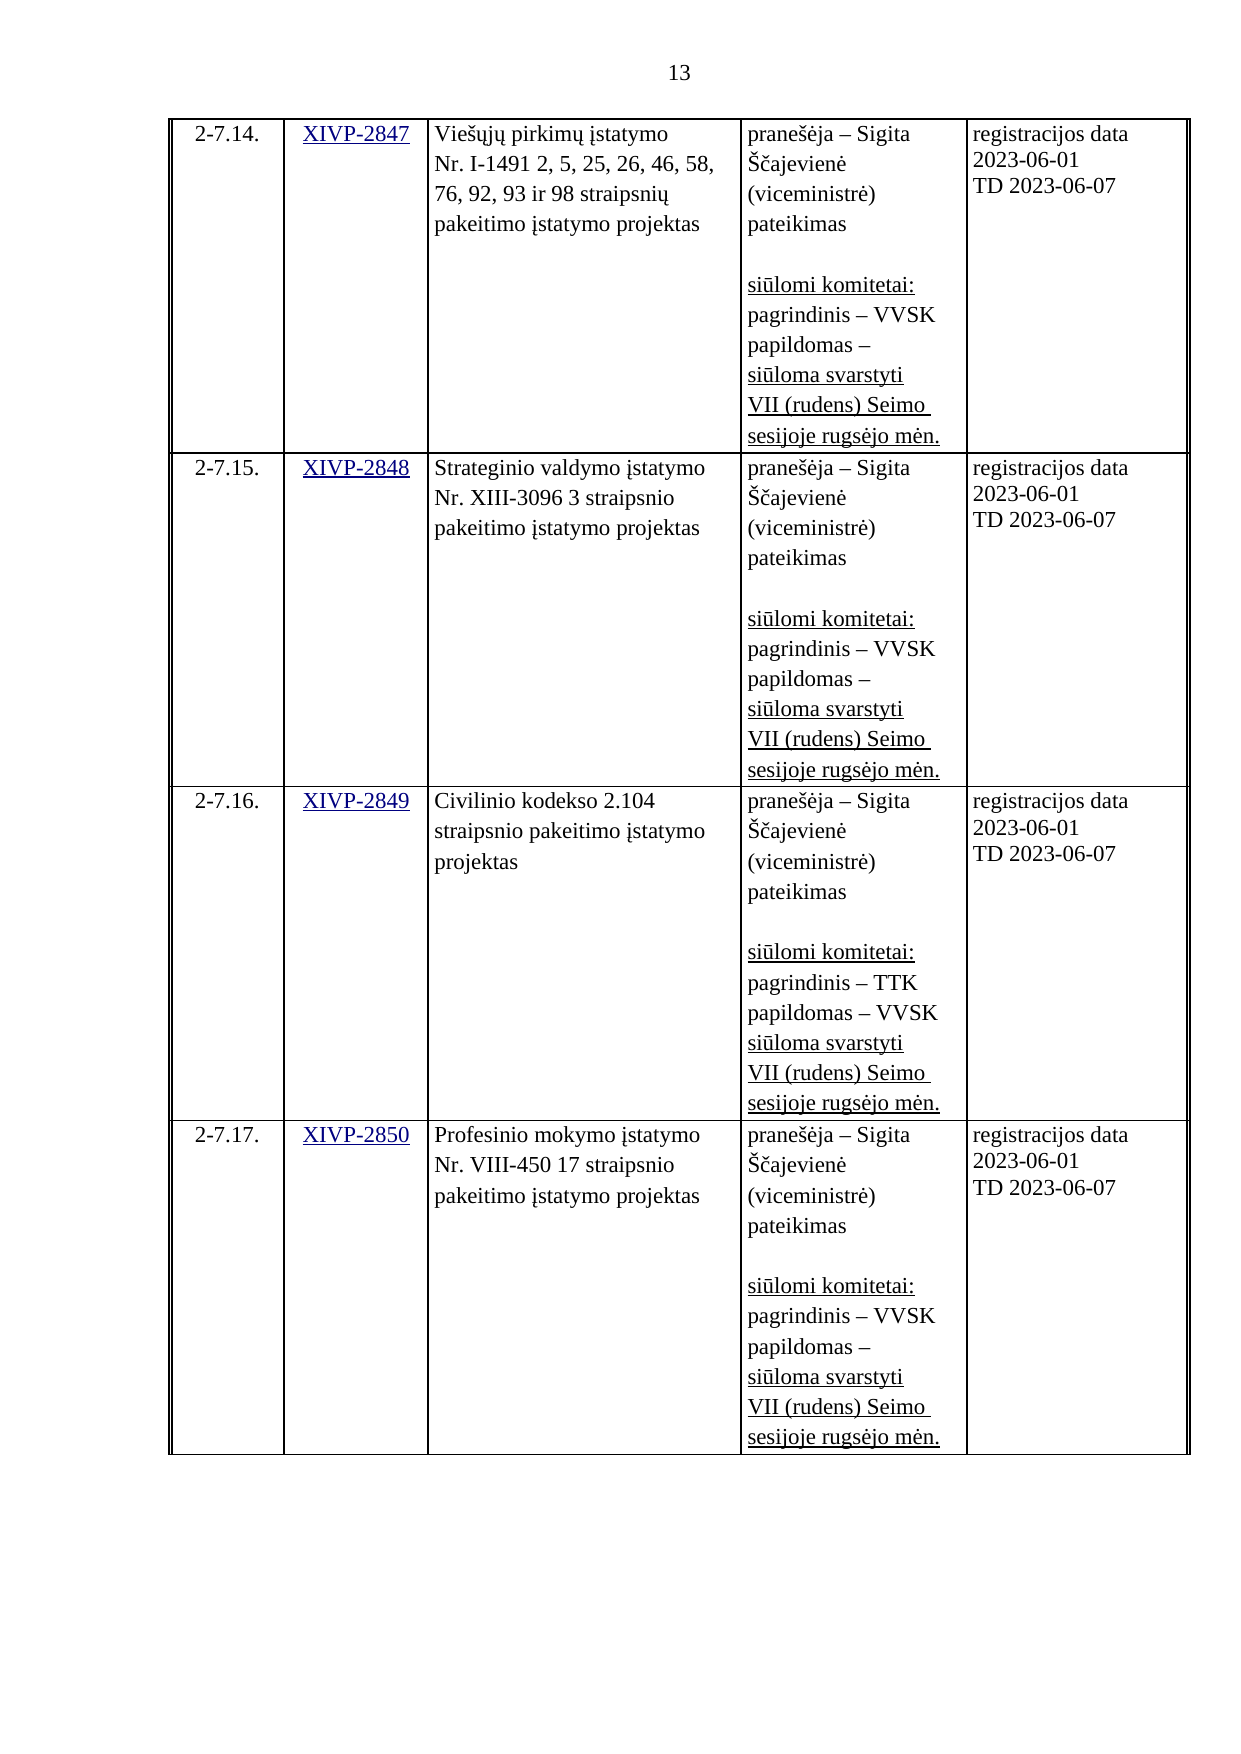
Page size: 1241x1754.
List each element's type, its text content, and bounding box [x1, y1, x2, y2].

table_cell XIVP-2848 [285, 454, 427, 786]
table_cell registracijos data 2023-06-01 TD 2023-06-07 [968, 454, 1186, 786]
table_cell pranešėja – Sigita Ščajevienė (viceministrė) pateikimas siūlomi komitetai: pagrindinis – VVSK papildomas – siūloma svarstyti VII (rudens) Seimo sesijoje rugsėjo mėn. [742, 120, 966, 452]
table_cell Strateginio valdymo įstatymo Nr. XIII-3096 3 straipsnio pakeitimo įstatymo projektas [429, 454, 740, 786]
table_cell pranešėja – Sigita Ščajevienė (viceministrė) pateikimas siūlomi komitetai: pagrindinis – VVSK papildomas – siūloma svarstyti VII (rudens) Seimo sesijoje rugsėjo mėn. [742, 1121, 966, 1453]
table_cell [1191, 452, 1240, 786]
table_cell 2-7.17. [173, 1121, 283, 1453]
table_cell registracijos data 2023-06-01 TD 2023-06-07 [968, 120, 1186, 452]
table_cell XIVP-2849 [285, 787, 427, 1120]
table_cell Viešųjų pirkimų įstatymo Nr. I-1491 2, 5, 25, 26, 46, 58, 76, 92, 93 ir 98 straipsnių pakeitimo įstatymo projektas [429, 120, 740, 452]
table_cell [1191, 1120, 1240, 1453]
table_cell Profesinio mokymo įstatymo Nr. VIII-450 17 straipsnio pakeitimo įstatymo projektas [429, 1121, 740, 1453]
table_cell XIVP-2850 [285, 1121, 427, 1453]
table_cell XIVP-2847 [285, 120, 427, 452]
table_cell registracijos data 2023-06-01 TD 2023-06-07 [968, 1121, 1186, 1453]
table_cell [1191, 118, 1240, 452]
table_cell Civilinio kodekso 2.104 straipsnio pakeitimo įstatymo projektas [429, 787, 740, 1120]
table_cell [1191, 786, 1240, 1120]
table_cell registracijos data 2023-06-01 TD 2023-06-07 [968, 787, 1186, 1120]
table_cell pranešėja – Sigita Ščajevienė (viceministrė) pateikimas siūlomi komitetai: pagrindinis – TTK papildomas – VVSK siūloma svarstyti VII (rudens) Seimo sesijoje rugsėjo mėn. [742, 787, 966, 1120]
table_cell 2-7.15. [173, 454, 283, 786]
table_cell 2-7.16. [173, 787, 283, 1120]
table_cell 2-7.14. [173, 120, 283, 452]
table_cell pranešėja – Sigita Ščajevienė (viceministrė) pateikimas siūlomi komitetai: pagrindinis – VVSK papildomas – siūloma svarstyti VII (rudens) Seimo sesijoje rugsėjo mėn. [742, 454, 966, 786]
